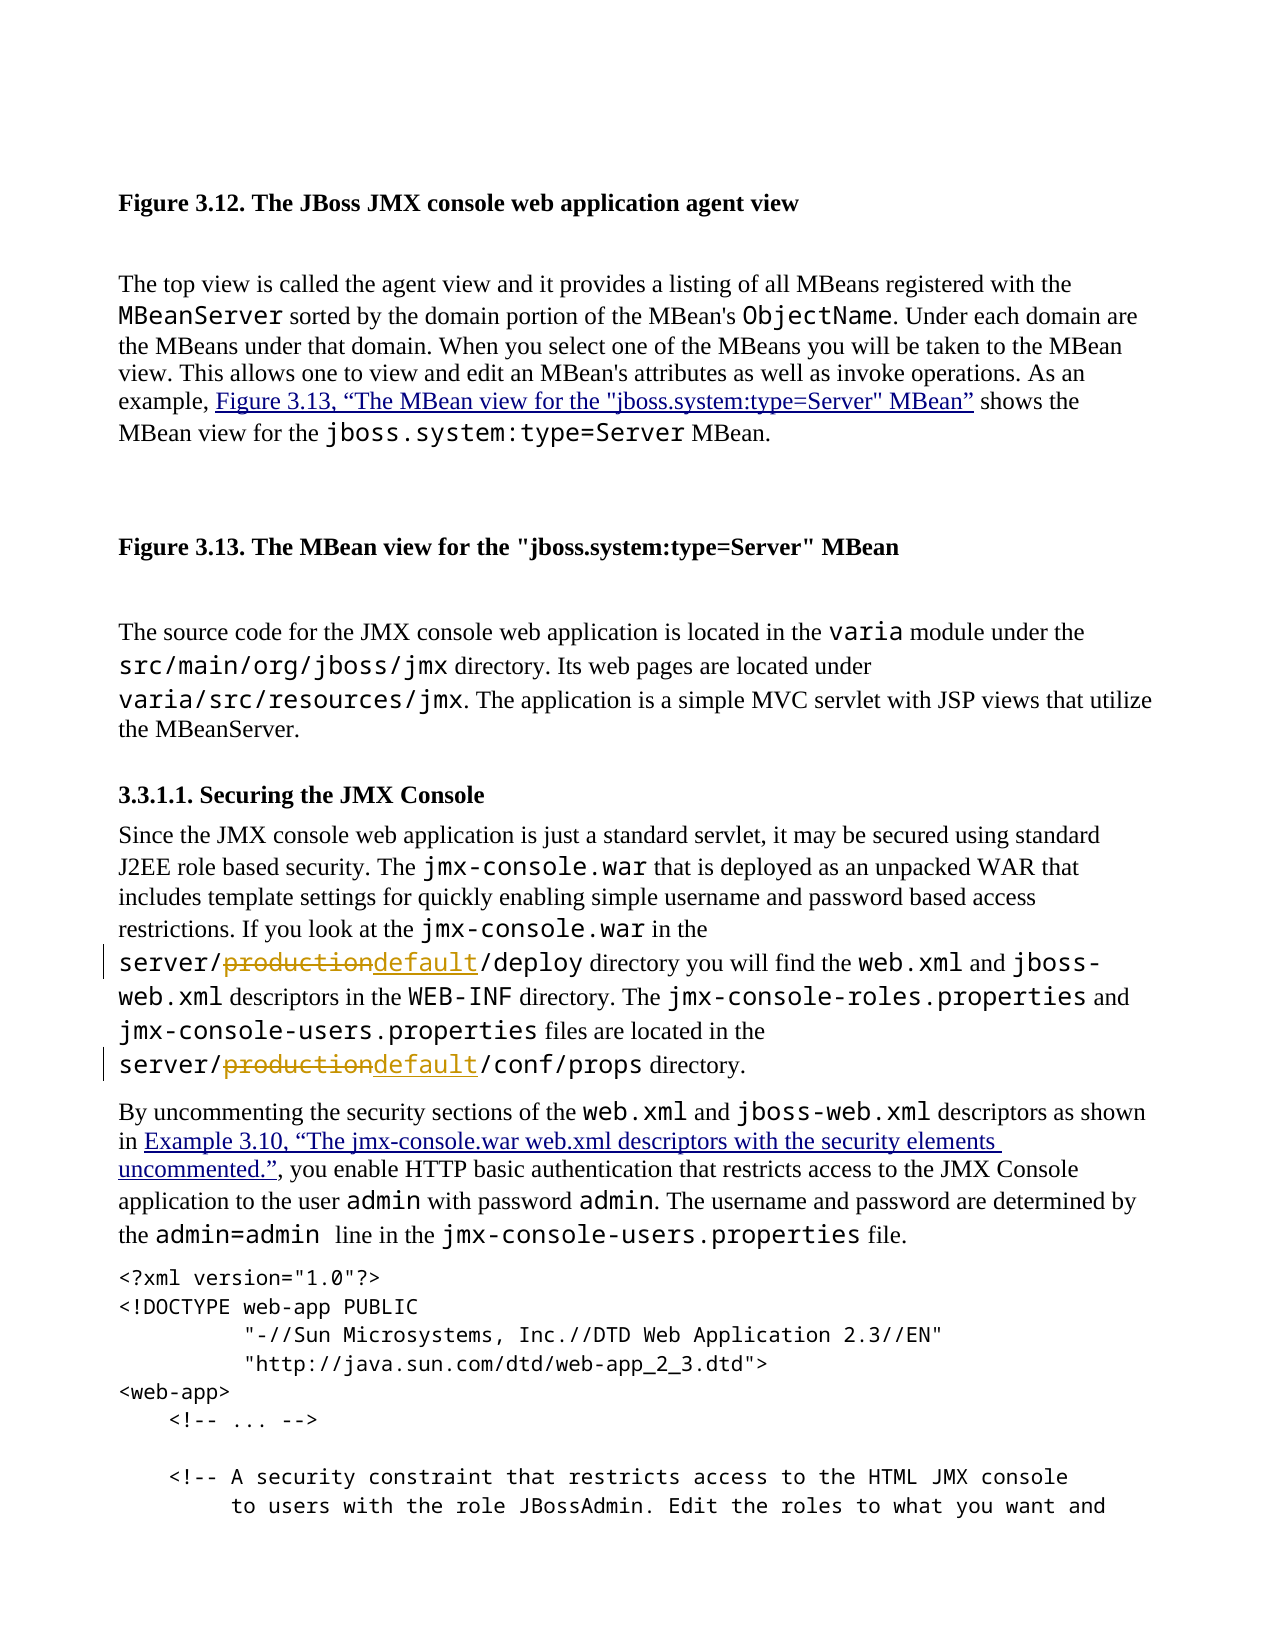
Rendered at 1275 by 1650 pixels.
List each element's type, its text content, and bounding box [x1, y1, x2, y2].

text By uncommenting the security sections of the web.xml and jboss-web.xml descriptors as shown in Example 3.10, “The jmx-console.war web.xml descriptors with the security elements uncommented.”, you enable HTTP basic authentication that restricts access to the JMX Console application to the user admin with password admin. The username and password are determined by the admin=admin line in the jmx-console-users.properties file. [118, 1093, 1157, 1251]
text Figure 3.13. The MBean view for the "jboss.system:type=Server" MBean [118, 533, 1157, 561]
text <web-app> [118, 1377, 1157, 1406]
text Since the JMX console web application is just a standard servlet, it may be secured using standard J2EE role based security. The jmx-console.war that is deployed as an unpacked WAR that includes template settings for quickly enabling simple username and password based access restrictions. If you look at the jmx-console.war in the server/default/deploy directory you will find the web.xml and jboss-web.xml descriptors in the WEB-INF directory. The jmx-console-roles.properties and jmx-console-users.properties files are located in the server/default/conf/props directory. [118, 821, 1157, 1081]
text The source code for the JMX console web application is located in the varia module under the src/main/org/jboss/jmx directory. Its web pages are located under varia/src/resources/jmx. The application is a simple MVC servlet with JSP views that utilize the MBeanServer. [118, 613, 1157, 743]
text Figure 3.12. The JBoss JMX console web application agent view [118, 189, 1157, 217]
text "http://java.sun.com/dtd/web-app_2_3.dtd"> [118, 1349, 1157, 1377]
text <!DOCTYPE web-app PUBLIC [118, 1292, 1157, 1320]
text to users with the role JBossAdmin. Edit the roles to what you want and [118, 1491, 1157, 1519]
text <!-- ... --> [118, 1406, 1157, 1434]
text "-//Sun Microsystems, Inc.//DTD Web Application 2.3//EN" [118, 1320, 1157, 1349]
text The top view is called the agent view and it provides a listing of all MBeans registered with the MBeanServer sorted by the domain portion of the MBean's ObjectName. Under each domain are the MBeans under that domain. When you select one of the MBeans you will be taken to the MBean view. This allows one to view and edit an MBean's attributes as well as invoke operations. As an example, Figure 3.13, “The MBean view for the "jboss.system:type=Server" MBean” shows the MBean view for the jboss.system:type=Server MBean. [118, 270, 1157, 449]
text <?xml version="1.0"?> [118, 1263, 1157, 1292]
text <!-- A security constraint that restricts access to the HTML JMX console [118, 1462, 1157, 1491]
subtitle 3.3.1.1. Securing the JMX Console [118, 781, 1157, 808]
